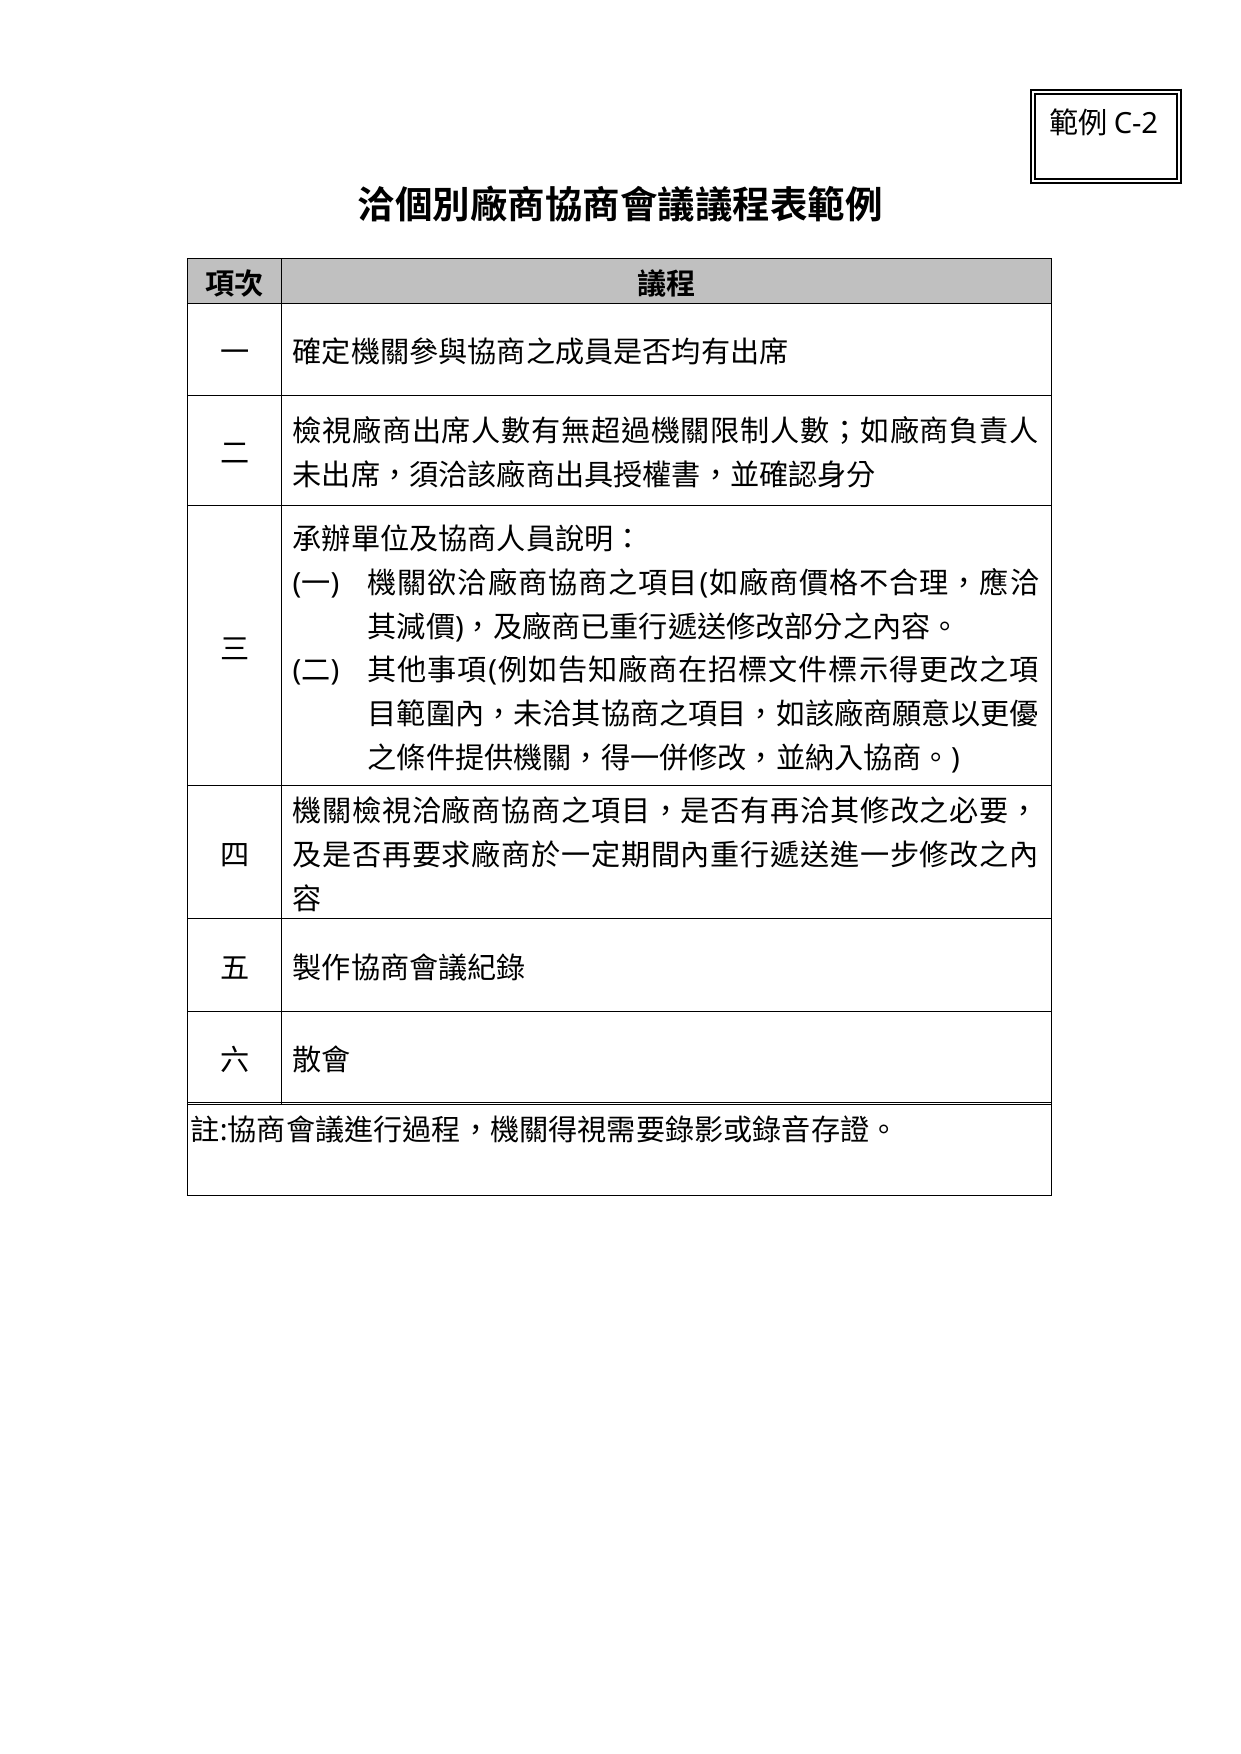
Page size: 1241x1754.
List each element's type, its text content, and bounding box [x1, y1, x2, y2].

table_cell 二 [188, 396, 281, 505]
text 洽個別廠商協商會議議程表範例 [187, 164, 1053, 239]
table_cell 註:協商會議進行過程，機關得視需要錄影或錄音存證。 [188, 1105, 1051, 1194]
table_cell 六 [188, 1012, 281, 1102]
table_cell 四 [188, 786, 281, 918]
table_cell 五 [188, 919, 281, 1011]
table_cell 一 [188, 304, 281, 394]
table_header 項次 [188, 259, 281, 303]
table_cell 製作協商會議紀錄 [282, 919, 1051, 1011]
table_cell 三 [188, 506, 281, 785]
table_cell 確定機關參與協商之成員是否均有出席 [282, 304, 1051, 394]
table_cell 機關檢視洽廠商協商之項目，是否有再洽其修改之必要，及是否再要求廠商於一定期間內重行遞送進一步修改之內容 [282, 786, 1051, 918]
table_cell 檢視廠商出席人數有無超過機關限制人數；如廠商負責人未出席，須洽該廠商出具授權書，並確認身分 [282, 396, 1051, 505]
text 範例C-2 [1049, 100, 1163, 142]
table_cell 散會 [282, 1012, 1051, 1102]
table_header 議程 [282, 259, 1051, 303]
table_cell 承辦單位及協商人員說明： 機關欲洽廠商協商之項目(如廠商價格不合理，應洽其減價)，及廠商已重行遞送修改部分之內容。 其他事項(例如告知廠商在招標文件標示得更改之項目範圍內，未洽其協商之項目，如該廠商願意以更優之條件提供機關，得一併修改，並納入協商。) [282, 506, 1051, 785]
